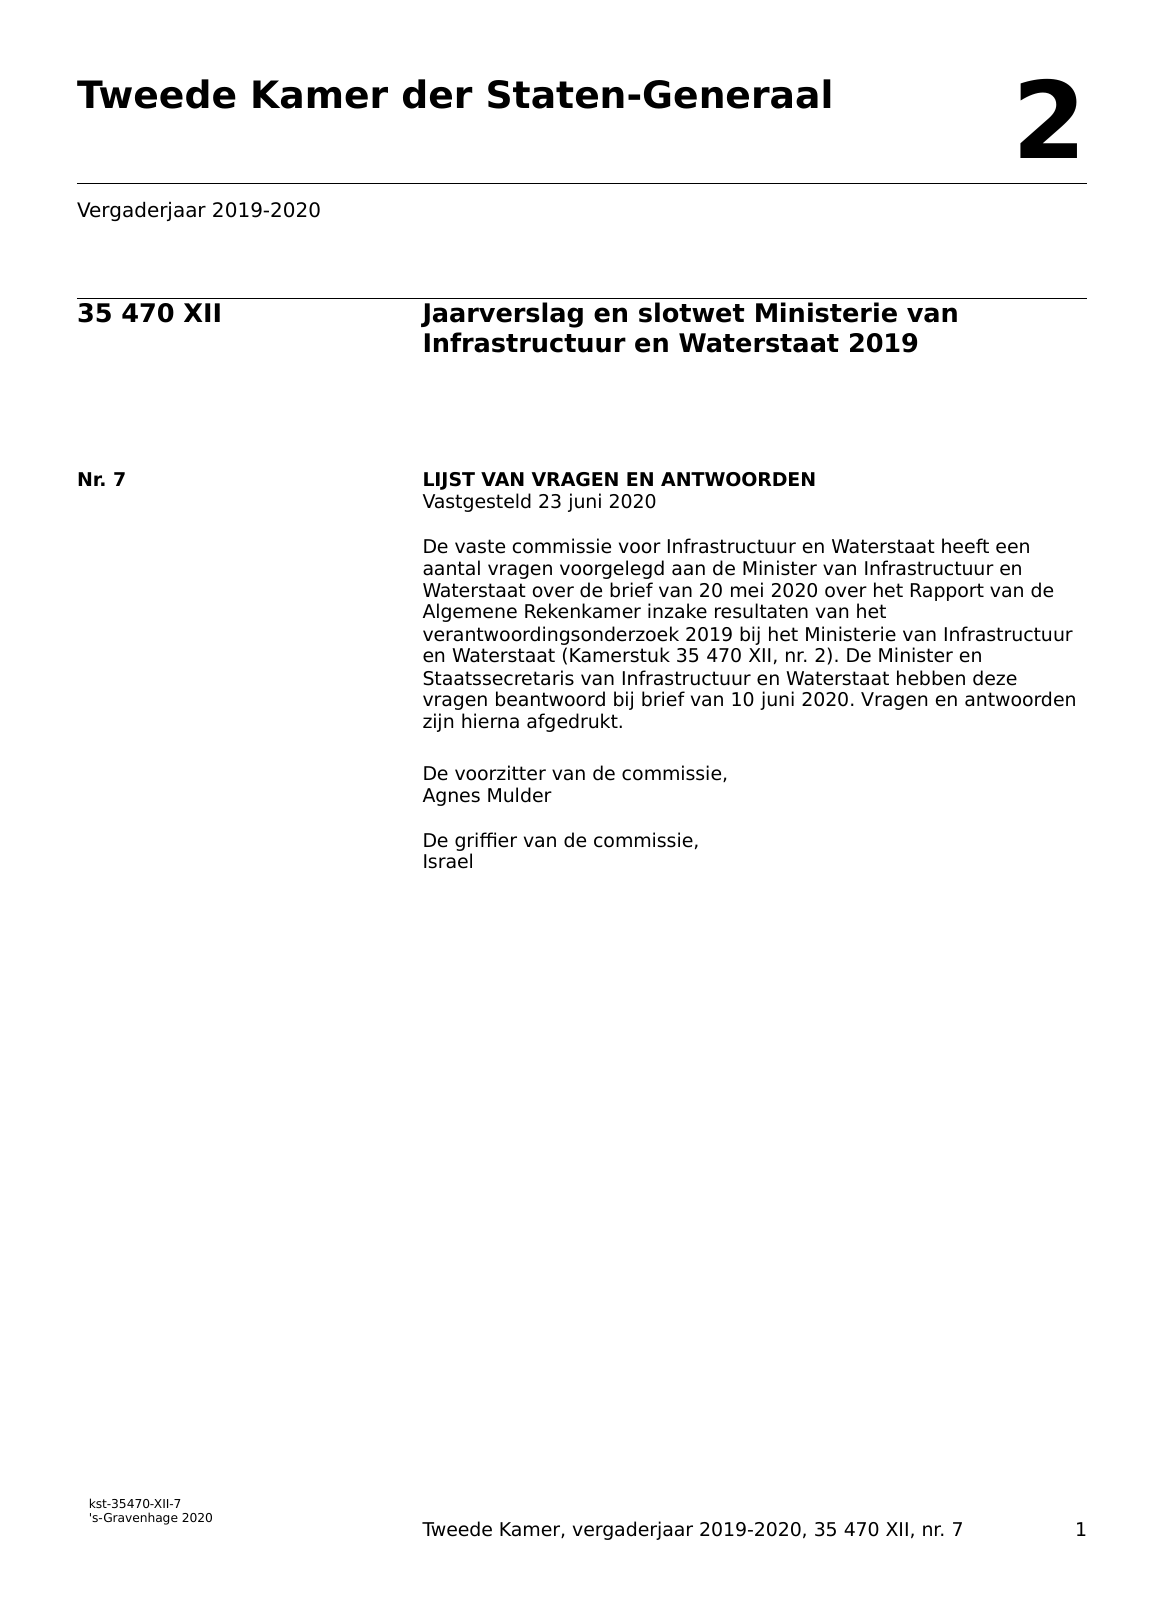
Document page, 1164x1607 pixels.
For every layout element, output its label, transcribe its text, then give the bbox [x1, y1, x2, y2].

text De griffier van de commissie, Israel [422, 829, 1087, 873]
text De voorzitter van de commissie, Agnes Mulder [422, 763, 1087, 807]
text kst-35470-XII-7 [88, 1497, 323, 1511]
table_header 2 [886, 59, 1087, 183]
text 's-Gravenhage 2020 [88, 1511, 323, 1525]
table_cell Vergaderjaar 2019-2020 [77, 184, 1087, 298]
table_header Tweede Kamer der Staten-Generaal [77, 59, 886, 183]
subtitle 35 470 XII Jaarverslag en slotwet Ministerie van Infrastructuur en Waterstaat 2019 [77, 299, 1087, 358]
text Vastgesteld 23 juni 2020 [422, 491, 1087, 513]
subtitle Nr. 7 LIJST VAN VRAGEN EN ANTWOORDEN [77, 469, 1087, 491]
text De vaste commissie voor Infrastructuur en Waterstaat heeft een aantal vragen voorgelegd aan de Minister van Infrastructuur en Waterstaat over de brief van 20 mei 2020 over het Rapport van de Algemene Rekenkamer inzake resultaten van het verantwoordingsonderzoek 2019 bij het Ministerie van Infrastructuur en Waterstaat (Kamerstuk 35 470 XII, nr. 2). De Minister en Staatssecretaris van Infrastructuur en Waterstaat hebben deze vragen beantwoord bij brief van 10 juni 2020. Vragen en antwoorden zijn hierna afgedrukt. [422, 536, 1087, 733]
